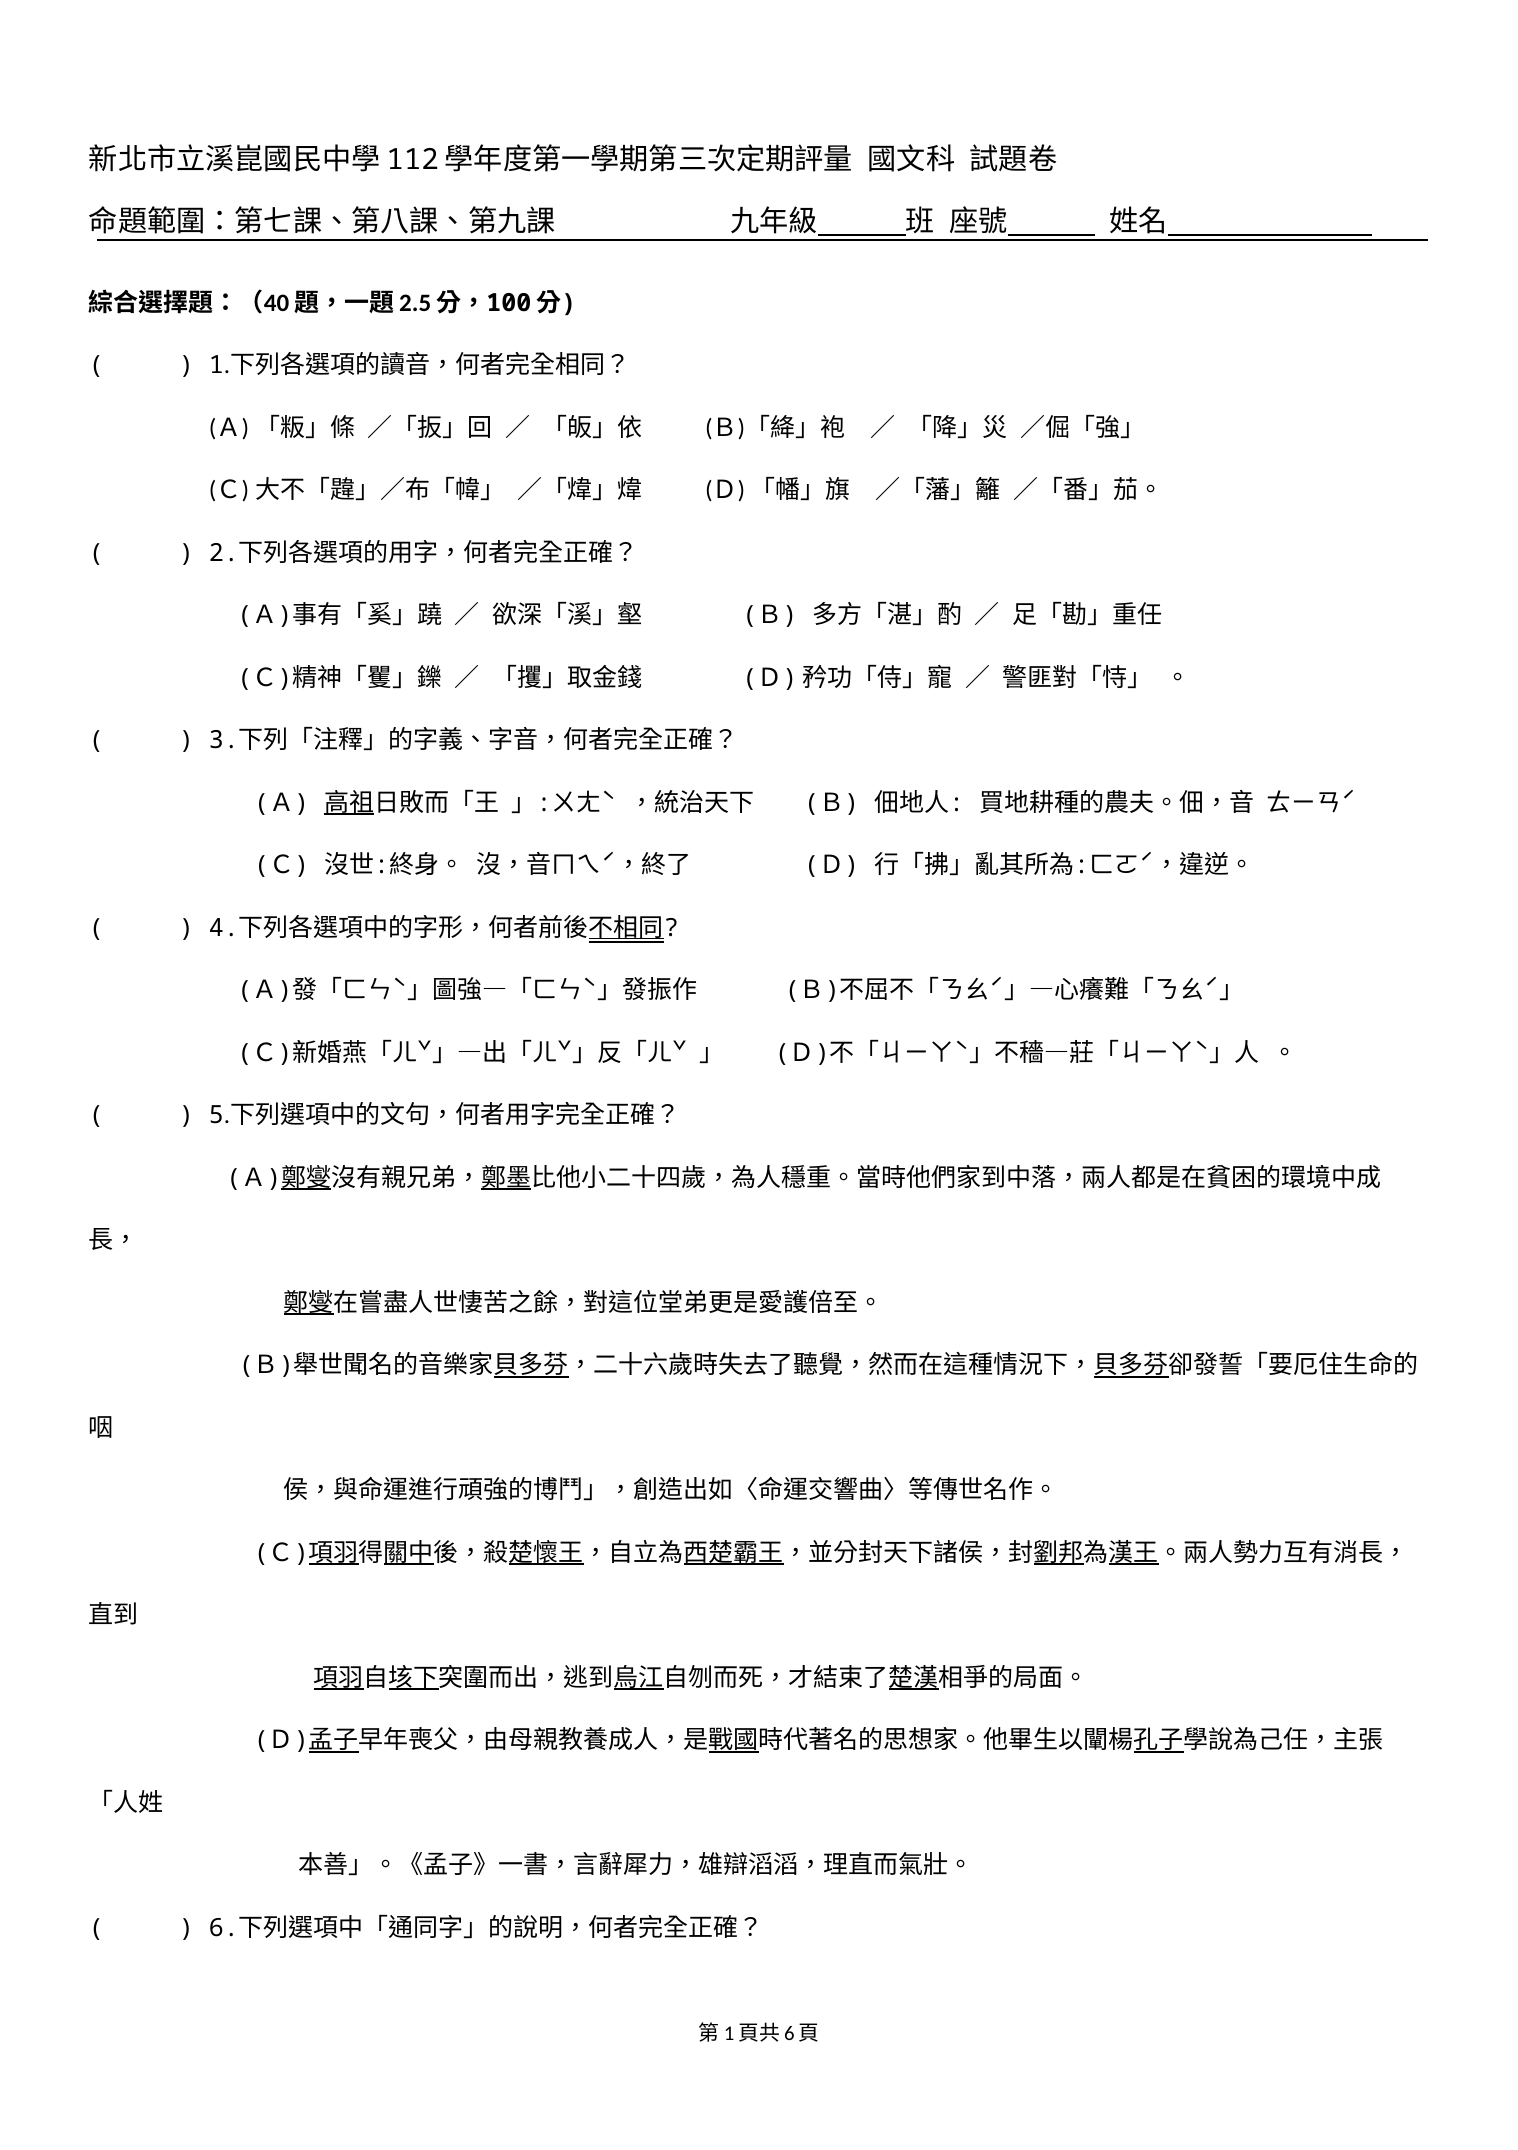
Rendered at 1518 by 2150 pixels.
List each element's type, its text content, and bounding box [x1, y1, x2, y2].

text ( ) 2.下列各選項的用字，何者完全正確？ [89, 509, 1429, 571]
text (Ａ) 高祖日敗而「王 」:ㄨㄤˋ ，統治天下 (Ｂ) 佃地人: 買地耕種的農夫。佃，音 ㄊㄧㄢˊ [74, 759, 1429, 821]
text ( ) 3.下列「注釋」的字義、字音，何者完全正確？ [89, 696, 1429, 759]
text (Ｃ) 沒世:終身。 沒，音ㄇㄟˊ，終了 (Ｄ) 行「拂」亂其所為:ㄈㄛˊ，違逆。 [74, 821, 1429, 884]
text 本善」。《孟子》一書，言辭犀力，雄辯滔滔，理直而氣壯。 [89, 1821, 1429, 1884]
text (Ｄ)孟子早年喪父，由母親教養成人，是戰國時代著名的思想家。他畢生以闡楊孔子學說為己任，主張「人姓 [89, 1696, 1429, 1821]
text ( ) 4.下列各選項中的字形，何者前後不相同? [89, 884, 1429, 946]
text (Ｃ)新婚燕「ㄦˇ」—出「ㄦˇ」反「ㄦˇ 」 (Ｄ)不「ㄐㄧㄚˋ」不穡—莊「ㄐㄧㄚˋ」人 。 [187, 1009, 1429, 1071]
text (Ｃ) 大不「韙」／布「幃」 ／「煒」煒 (Ｄ) 「幡」旗 ／「藩」籬 ／「番」茄。 [89, 446, 1429, 509]
text 命題範圍：第七課、第八課、第九課 九年級 班 座號 姓名 [89, 177, 1429, 240]
text (Ｃ)精神「矍」鑠 ／ 「攫」取金錢 (Ｄ) 矜功「侍」寵 ／ 警匪對「恃」 。 [187, 634, 1429, 696]
text (Ｂ)舉世聞名的音樂家貝多芬，二十六歲時失去了聽覺，然而在這種情況下，貝多芬卻發誓「要厄住生命的咽 [89, 1321, 1429, 1446]
text 項羽自垓下突圍而出，逃到烏江自刎而死，才結束了楚漢相爭的局面。 [89, 1634, 1429, 1696]
text ( ) 5.下列選項中的文句，何者用字完全正確？ [89, 1071, 1429, 1134]
text (Ｃ)項羽得關中後，殺楚懷王，自立為西楚霸王，並分封天下諸侯，封劉邦為漢王。兩人勢力互有消長，直到 [89, 1509, 1429, 1634]
text (Ａ)發「ㄈㄣˋ」圖強—「ㄈㄣˋ」發振作 (Ｂ)不屈不「ㄋㄠˊ」—心癢難「ㄋㄠˊ」 [187, 946, 1429, 1009]
text (Ａ)鄭燮沒有親兄弟，鄭墨比他小二十四歲，為人穩重。當時他們家到中落，兩人都是在貧困的環境中成長， [89, 1134, 1429, 1259]
text ( ) 6.下列選項中「通同字」的說明，何者完全正確？ [89, 1884, 1429, 1946]
text 新北市立溪崑國民中學112學年度第一學期第三次定期評量 國文科 試題卷 [89, 115, 1429, 177]
text (Ａ) 「粄」條 ／「扳」回 ／ 「皈」依 (Ｂ)「絳」袍 ／ 「降」災 ／倔「強」 [89, 384, 1429, 446]
text 侯，與命運進行頑強的博鬥」，創造出如〈命運交響曲〉等傳世名作。 [89, 1446, 1429, 1509]
text (Ａ)事有「奚」蹺 ／ 欲深「溪」壑 (Ｂ) 多方「湛」酌 ／ 足「勘」重任 [187, 571, 1429, 634]
text 鄭燮在嘗盡人世悽苦之餘，對這位堂弟更是愛護倍至。 [89, 1259, 1429, 1321]
text 綜合選擇題：（40題，一題2.5分，100分) [89, 259, 1429, 321]
text ( ) 1.下列各選項的讀音，何者完全相同？ [89, 321, 1429, 384]
